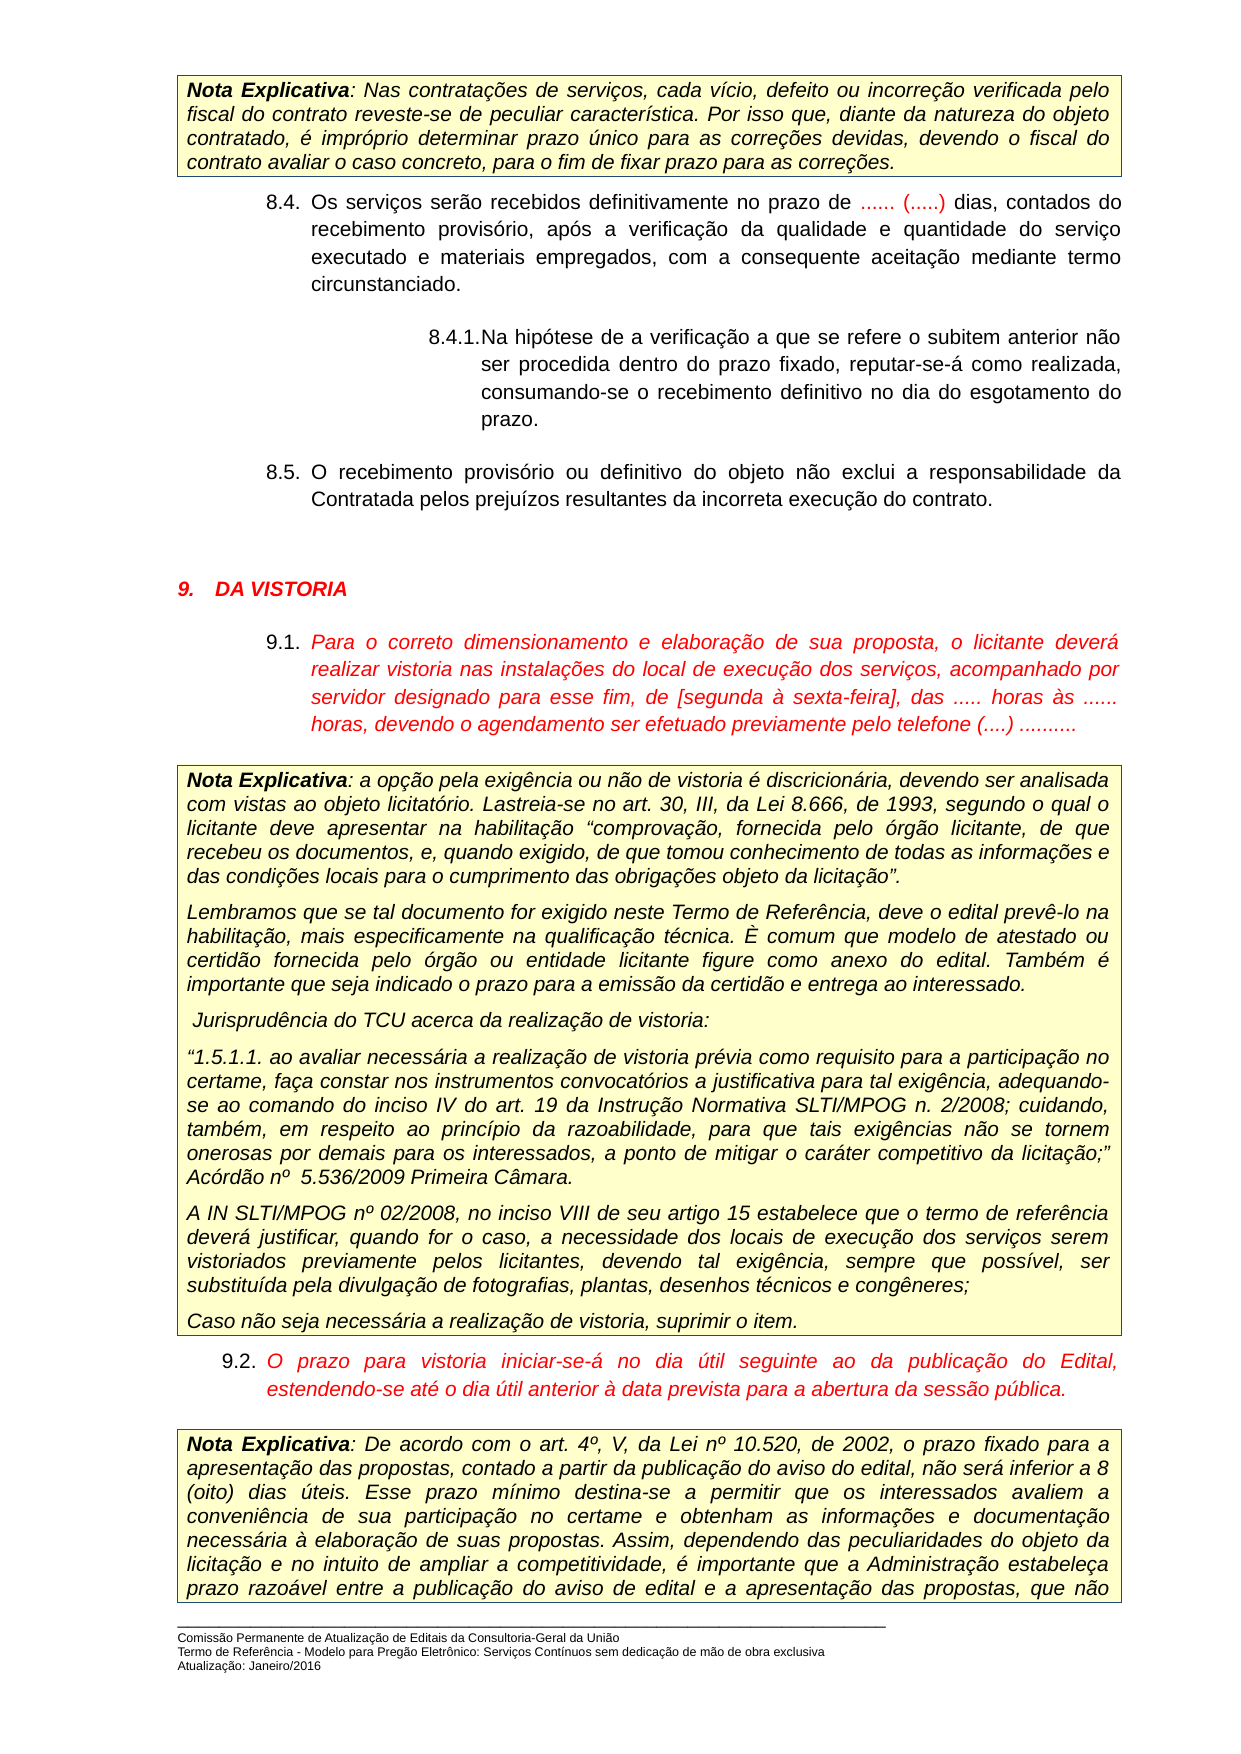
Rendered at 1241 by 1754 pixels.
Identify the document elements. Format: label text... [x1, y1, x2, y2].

list Para o correto dimensionamento e elaboração de sua proposta, o licitante deverá realizar vistoria nas instalações do local de execução dos serviços, acompanhado por servidor designado para esse fim, de [segunda à sexta-feira], das ..... horas às ...... horas, devendo o agendamento ser efetuado previamente pelo telefone (....) .......... [266, 629, 1122, 736]
list DA VISTORIA [177, 577, 1122, 601]
list O recebimento provisório ou definitivo do objeto não exclui a responsabilidade da Contratada pelos prejuízos resultantes da incorreta execução do contrato. [266, 459, 1122, 511]
text A IN SLTI/MPOG nº 02/2008, no inciso VIII de seu artigo 15 estabelece que o termo de referência deverá justificar, quando for o caso, a necessidade dos locais de execução dos serviços serem vistoriados previamente pelos licitantes, devendo tal exigência, sempre que possível, ser substituída pela divulgação de fotografias, plantas, desenhos técnicos e congêneres; [178, 1198, 1121, 1297]
text Caso não seja necessária a realização de vistoria, suprimir o item. [178, 1306, 1121, 1335]
text “1.5.1.1. ao avaliar necessária a realização de vistoria prévia como requisito para a participação no certame, faça constar nos instrumentos convocatórios a justificativa para tal exigência, adequando-se ao comando do inciso IV do art. 19 da Instrução Normativa SLTI/MPOG n. 2/2008; cuidando, também, em respeito ao princípio da razoabilidade, para que tais exigências não se tornem onerosas por demais para os interessados, a ponto de mitigar o caráter competitivo da licitação;” Acórdão nº 5.536/2009 Primeira Câmara. [178, 1042, 1121, 1188]
text Nota Explicativa: a opção pela exigência ou não de vistoria é discricionária, devendo ser analisada com vistas ao objeto licitatório. Lastreia-se no art. 30, III, da Lei 8.666, de 1993, segundo o qual o licitante deve apresentar na habilitação “comprovação, fornecida pelo órgão licitante, de que recebeu os documentos, e, quando exigido, de que tomou conhecimento de todas as informações e das condições locais para o cumprimento das obrigações objeto da licitação”. [178, 766, 1121, 887]
list Os serviços serão recebidos definitivamente no prazo de ...... (.....) dias, contados do recebimento provisório, após a verificação da qualidade e quantidade do serviço executado e materiais empregados, com a consequente aceitação mediante termo circunstanciado. [266, 189, 1122, 296]
list O prazo para vistoria iniciar-se-á no dia útil seguinte ao da publicação do Edital, estendendo-se até o dia útil anterior à data prevista para a abertura da sessão pública. [222, 1349, 1122, 1400]
text Nota Explicativa: Nas contratações de serviços, cada vício, defeito ou incorreção verificada pelo fiscal do contrato reveste-se de peculiar característica. Por isso que, diante da natureza do objeto contratado, é impróprio determinar prazo único para as correções devidas, devendo o fiscal do contrato avaliar o caso concreto, para o fim de fixar prazo para as correções. [178, 76, 1121, 176]
text Jurisprudência do TCU acerca da realização de vistoria: [178, 1005, 1121, 1032]
text Lembramos que se tal documento for exigido neste Termo de Referência, deve o edital prevê-lo na habilitação, mais especificamente na qualificação técnica. È comum que modelo de atestado ou certidão fornecida pelo órgão ou entidade licitante figure como anexo do edital. Também é importante que seja indicado o prazo para a emissão da certidão e entrega ao interessado. [178, 897, 1121, 996]
list Na hipótese de a verificação a que se refere o subitem anterior não ser procedida dentro do prazo fixado, reputar-se-á como realizada, consumando-se o recebimento definitivo no dia do esgotamento do prazo. [428, 324, 1122, 431]
text Nota Explicativa: De acordo com o art. 4º, V, da Lei nº 10.520, de 2002, o prazo fixado para a apresentação das propostas, contado a partir da publicação do aviso do edital, não será inferior a 8 (oito) dias úteis. Esse prazo mínimo destina-se a permitir que os interessados avaliem a conveniência de sua participação no certame e obtenham as informações e documentação necessária à elaboração de suas propostas. Assim, dependendo das peculiaridades do objeto da licitação e no intuito de ampliar a competitividade, é importante que a Administração estabeleça prazo razoável entre a publicação do aviso de edital e a apresentação das propostas, que não [178, 1430, 1121, 1602]
